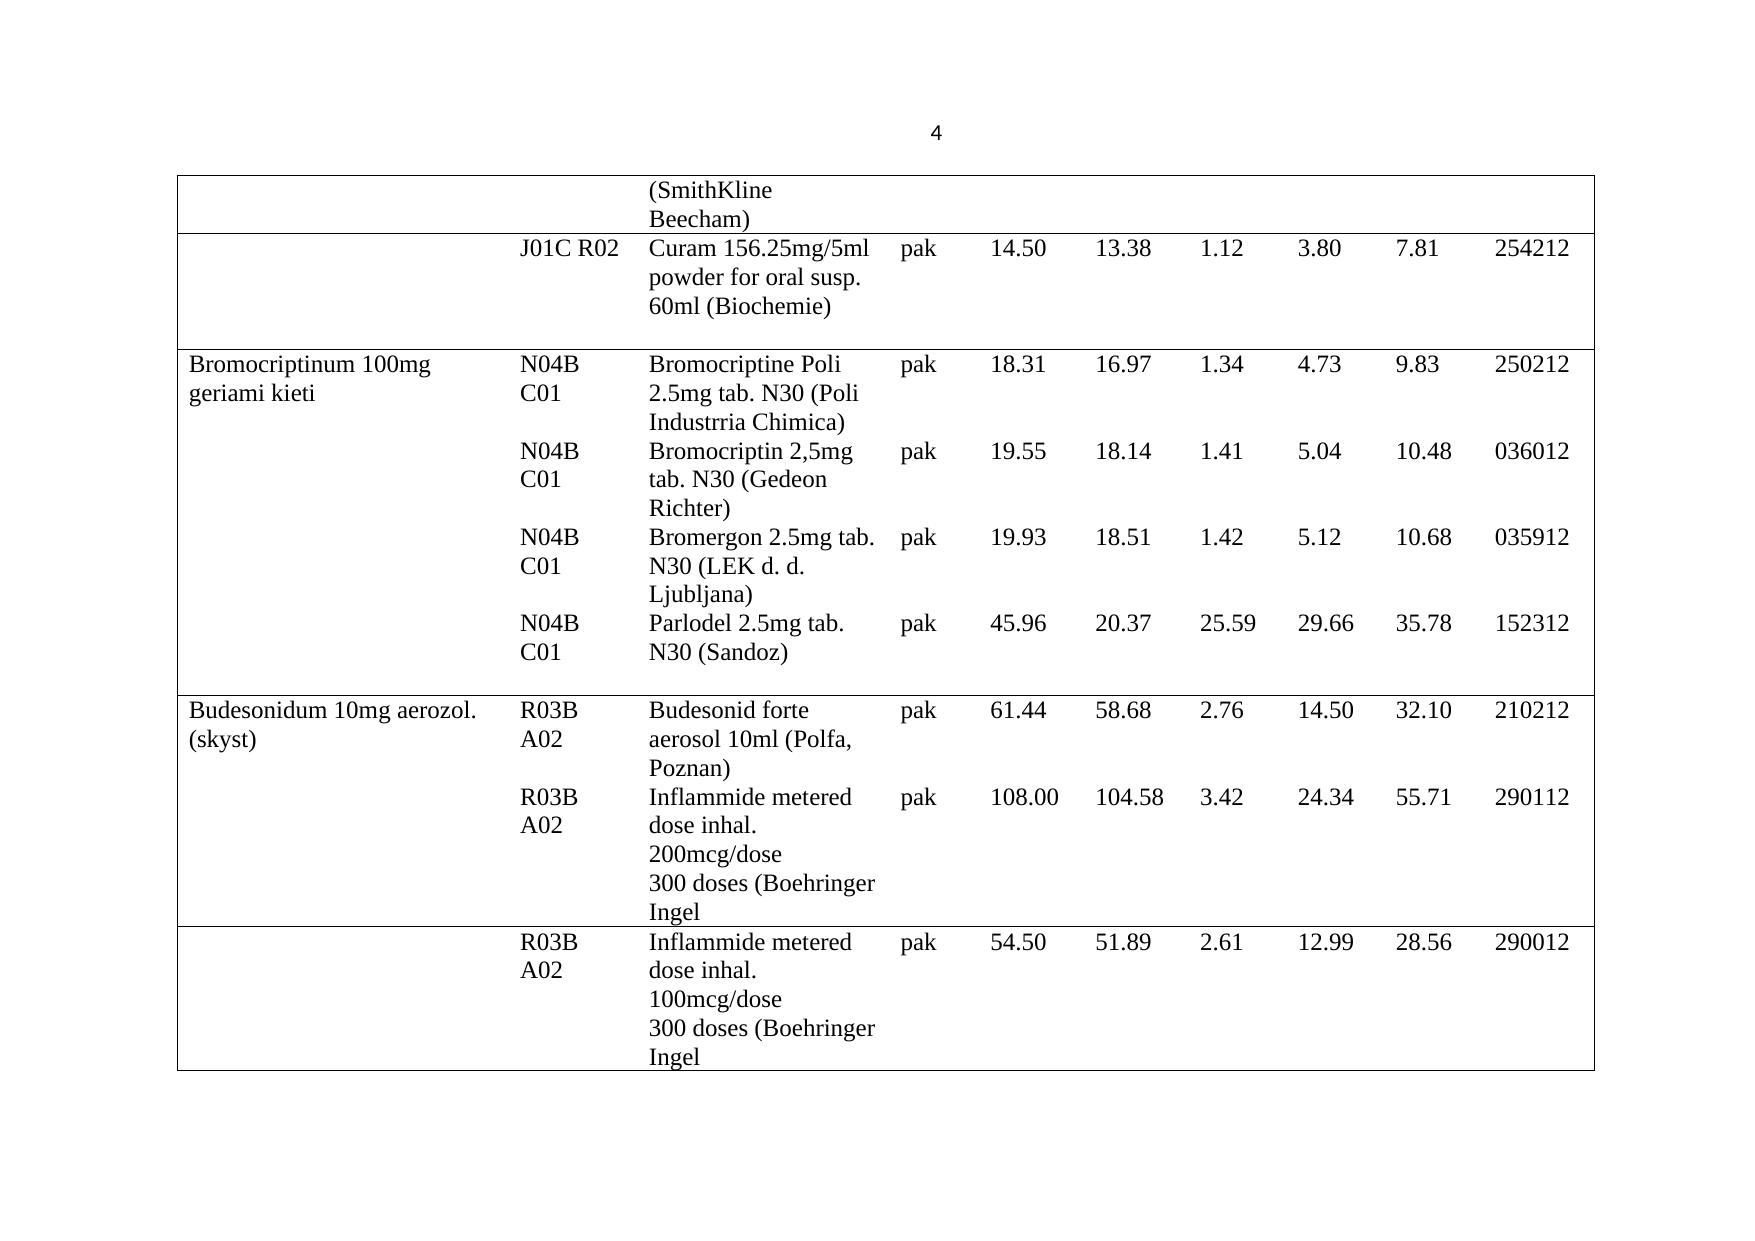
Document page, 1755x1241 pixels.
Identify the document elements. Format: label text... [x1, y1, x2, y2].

table_cell [178, 176, 509, 232]
table_cell 5.04 [1286, 436, 1384, 522]
table_cell [1483, 320, 1594, 348]
table_cell 10.68 [1384, 522, 1483, 608]
table_cell [889, 176, 979, 232]
table_cell 2.76 [1189, 696, 1286, 782]
table_cell 250212 [1483, 350, 1594, 436]
table_cell N04B C01 [509, 350, 637, 436]
table_cell 61.44 [979, 696, 1084, 782]
table_cell 1.12 [1189, 234, 1286, 320]
table_cell 152312 [1483, 608, 1594, 666]
table_cell 25.59 [1189, 608, 1286, 666]
table_cell 32.10 [1384, 696, 1483, 782]
table_cell [638, 666, 889, 694]
table_cell pak [889, 522, 979, 608]
table_cell 14.50 [1286, 696, 1384, 782]
table_cell 58.68 [1084, 696, 1189, 782]
table_cell Budesonid forte aerosol 10ml (Polfa, Poznan) [638, 696, 889, 782]
table_cell 10.48 [1384, 436, 1483, 522]
table_cell pak [889, 436, 979, 522]
table_cell [1189, 320, 1286, 348]
table_cell 55.71 [1384, 782, 1483, 926]
table_cell 210212 [1483, 696, 1594, 782]
table_cell pak [889, 350, 979, 436]
table_cell 290112 [1483, 782, 1594, 926]
table_cell Inflammide metered dose inhal. 100mcg/dose 300 doses (Boehringer Ingel [638, 927, 889, 1070]
table_cell Bromocriptinum 100mg geriami kieti [178, 350, 509, 436]
table_cell 254212 [1483, 234, 1594, 320]
table_cell N04B C01 [509, 436, 637, 522]
table_cell 51.89 [1084, 927, 1189, 1070]
table_cell pak [889, 608, 979, 666]
table_cell 14.50 [979, 234, 1084, 320]
table_cell Bromocriptine Poli 2.5mg tab. N30 (Poli Industrria Chimica) [638, 350, 889, 436]
table_cell [1384, 176, 1483, 232]
table_cell 28.56 [1384, 927, 1483, 1070]
table_cell 4.73 [1286, 350, 1384, 436]
table_cell N04B C01 [509, 608, 637, 666]
table_cell Budesonidum 10mg aerozol.(skyst) [178, 696, 509, 782]
table_cell 54.50 [979, 927, 1084, 1070]
table_cell [1084, 666, 1189, 694]
table_cell 18.51 [1084, 522, 1189, 608]
table_cell 18.14 [1084, 436, 1189, 522]
table_cell [178, 522, 509, 608]
table_cell Curam 156.25mg/5ml powder for oral susp. 60ml (Biochemie) [638, 234, 889, 320]
table_cell 18.31 [979, 350, 1084, 436]
table_cell 7.81 [1384, 234, 1483, 320]
table_cell J01C R02 [509, 234, 637, 320]
table_cell Inflammide metered dose inhal. 200mcg/dose 300 doses (Boehringer Ingel [638, 782, 889, 926]
table_cell [1483, 666, 1594, 694]
table_cell [979, 666, 1084, 694]
table_cell pak [889, 234, 979, 320]
table_cell R03B A02 [509, 782, 637, 926]
table_cell [1384, 666, 1483, 694]
table_cell [889, 666, 979, 694]
table_cell [638, 320, 889, 348]
table_cell [178, 666, 509, 694]
table_cell [509, 666, 637, 694]
table_cell [509, 320, 637, 348]
table_cell 16.97 [1084, 350, 1189, 436]
table_cell N04B C01 [509, 522, 637, 608]
table_cell [1286, 666, 1384, 694]
table_cell 1.41 [1189, 436, 1286, 522]
table_cell [178, 234, 509, 320]
table_cell [178, 782, 509, 926]
table_cell 19.93 [979, 522, 1084, 608]
table_cell 13.38 [1084, 234, 1189, 320]
table_cell 035912 [1483, 522, 1594, 608]
table_cell 104.58 [1084, 782, 1189, 926]
table_cell 1.42 [1189, 522, 1286, 608]
table_cell [1384, 320, 1483, 348]
table_cell 12.99 [1286, 927, 1384, 1070]
table_cell 1.34 [1189, 350, 1286, 436]
table_cell pak [889, 927, 979, 1070]
table_cell 036012 [1483, 436, 1594, 522]
table_cell [178, 608, 509, 666]
table_cell 19.55 [979, 436, 1084, 522]
table_cell [1483, 176, 1594, 232]
table_cell [979, 176, 1084, 232]
table_cell pak [889, 782, 979, 926]
table_cell [979, 320, 1084, 348]
table_cell [1084, 176, 1189, 232]
table_cell [1286, 176, 1384, 232]
table_cell R03B A02 [509, 927, 637, 1070]
table_cell Bromocriptin 2,5mg tab. N30 (Gedeon Richter) [638, 436, 889, 522]
table_cell pak [889, 696, 979, 782]
table_cell [178, 927, 509, 1070]
table_cell Bromergon 2.5mg tab. N30 (LEK d. d. Ljubljana) [638, 522, 889, 608]
table_cell R03B A02 [509, 696, 637, 782]
table_cell [178, 436, 509, 522]
table_cell 2.61 [1189, 927, 1286, 1070]
table_cell [1084, 320, 1189, 348]
table_cell [178, 320, 509, 348]
table_cell 3.42 [1189, 782, 1286, 926]
table_cell [889, 320, 979, 348]
table_cell [509, 176, 637, 232]
table_cell 29.66 [1286, 608, 1384, 666]
table_cell 108.00 [979, 782, 1084, 926]
table_cell 3.80 [1286, 234, 1384, 320]
table_cell 20.37 [1084, 608, 1189, 666]
table_cell [1286, 320, 1384, 348]
table_cell 290012 [1483, 927, 1594, 1070]
table_cell 45.96 [979, 608, 1084, 666]
table_cell 9.83 [1384, 350, 1483, 436]
table_cell [1189, 176, 1286, 232]
table_cell [1189, 666, 1286, 694]
table_cell 5.12 [1286, 522, 1384, 608]
table_cell (SmithKline Beecham) [638, 176, 889, 232]
table_cell 24.34 [1286, 782, 1384, 926]
table_cell 35.78 [1384, 608, 1483, 666]
table_cell Parlodel 2.5mg tab. N30 (Sandoz) [638, 608, 889, 666]
